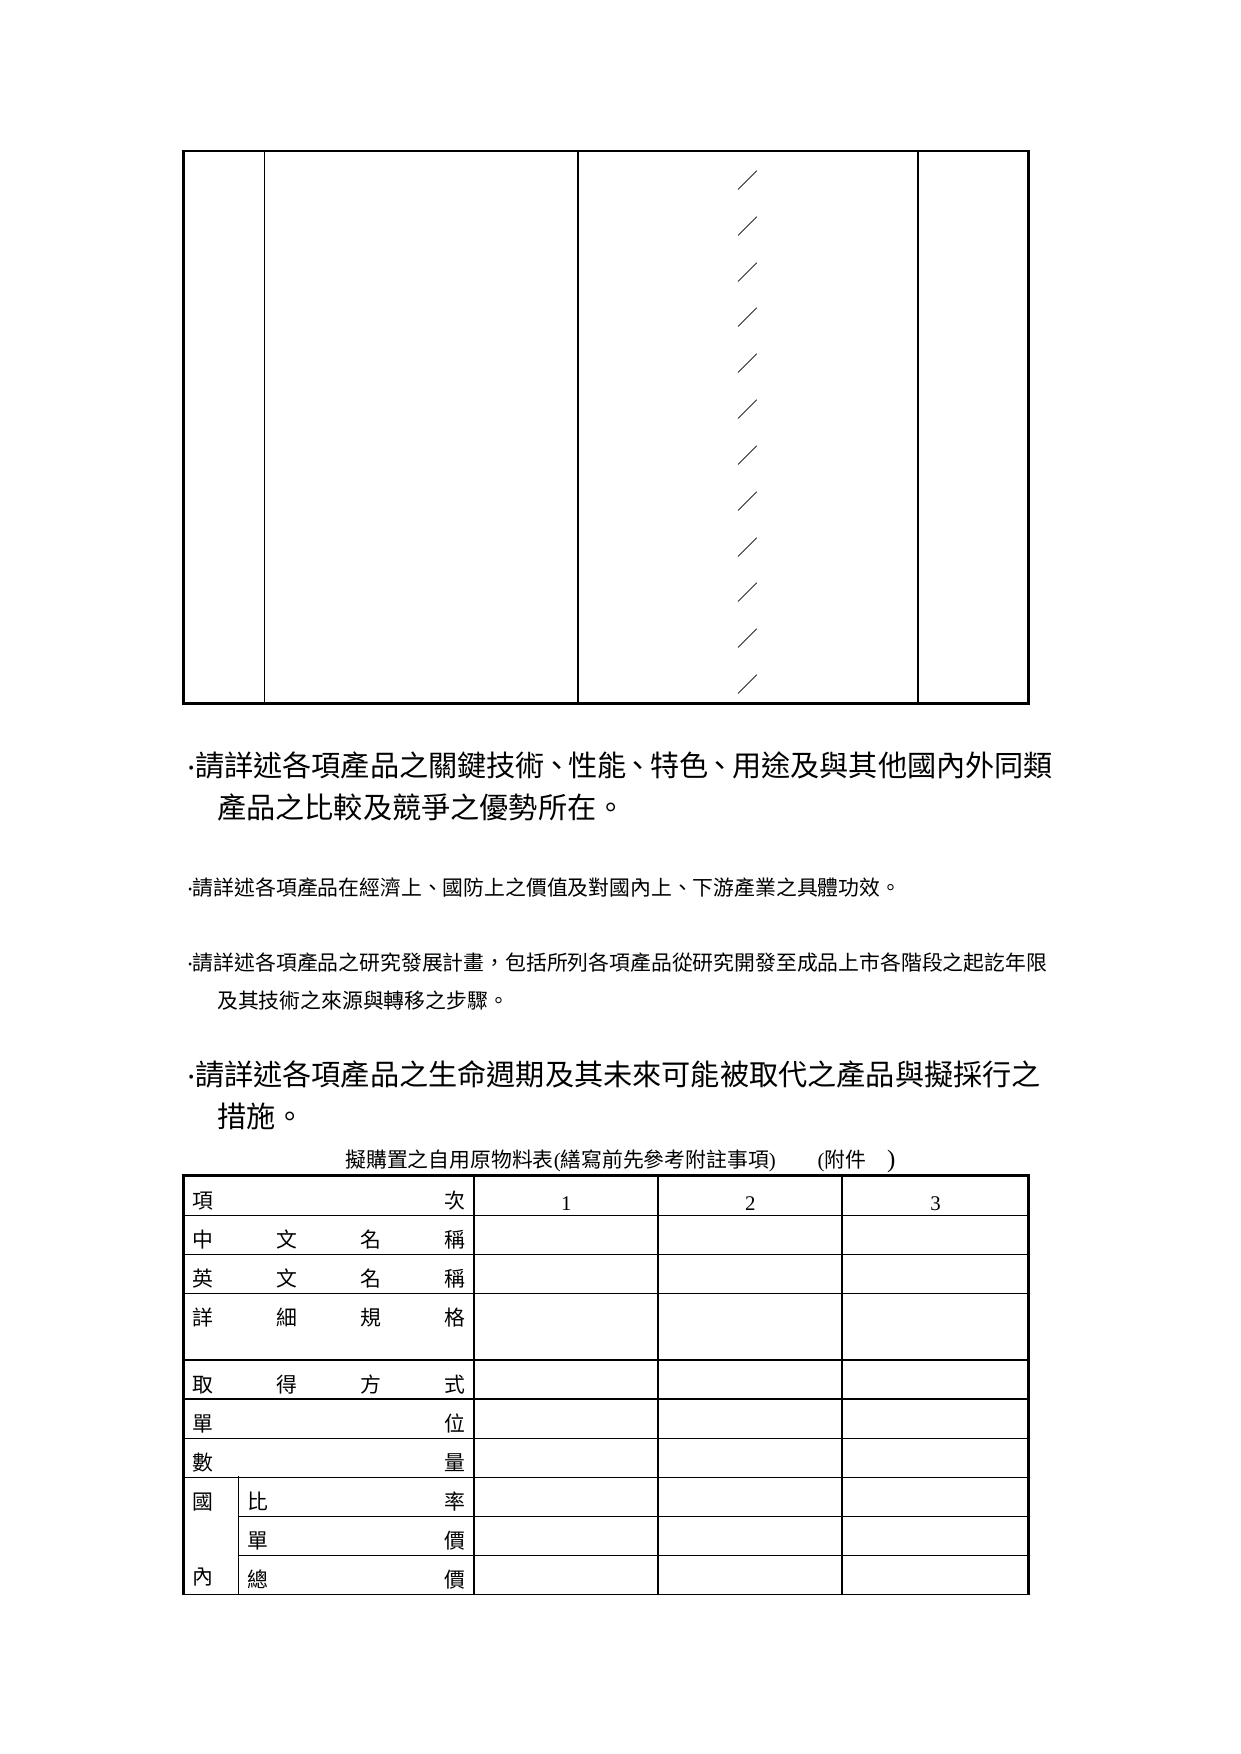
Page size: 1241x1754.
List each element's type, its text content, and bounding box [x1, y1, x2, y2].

table_cell [659, 1216, 841, 1253]
table_cell [659, 1478, 841, 1516]
table_cell [843, 1294, 1027, 1359]
table_cell 數量 [185, 1439, 473, 1476]
table_cell 國 內 [185, 1478, 238, 1594]
table_cell [659, 1517, 841, 1554]
text ‧請詳述各項產品之生命週期及其未來可能被取代之產品與擬採行之措施。 [187, 1052, 1053, 1136]
table_cell 取得方式 [185, 1361, 473, 1398]
table_cell 總價 [239, 1556, 473, 1594]
table_cell [265, 152, 577, 702]
table_cell [475, 1439, 657, 1476]
table_cell [475, 1216, 657, 1253]
table_header 3 [843, 1177, 1027, 1214]
table_header 1 [475, 1177, 657, 1214]
text 擬購置之自用原物料表(繕寫前先參考附註事項) (附件 ) [187, 1136, 1053, 1174]
table_cell [475, 1478, 657, 1516]
table_cell [843, 1517, 1027, 1554]
table_cell [843, 1255, 1027, 1293]
table_cell 詳細規格 [185, 1294, 473, 1359]
table_cell [659, 1294, 841, 1359]
table_cell [659, 1255, 841, 1293]
table_cell [843, 1556, 1027, 1594]
table_cell 單位 [185, 1400, 473, 1437]
table_cell [843, 1439, 1027, 1476]
table_cell [843, 1361, 1027, 1398]
table_cell 單價 [239, 1517, 473, 1554]
table_cell [919, 152, 1027, 702]
table_cell ／ ／ ／ ／ ／ ／ ／ ／ ／ ／ ／ ／ [579, 152, 917, 702]
table_header 項次 [185, 1177, 473, 1214]
table_cell [659, 1439, 841, 1476]
table_cell [659, 1400, 841, 1437]
table_cell [475, 1400, 657, 1437]
table_cell [475, 1294, 657, 1359]
table_cell [475, 1255, 657, 1293]
table_cell [185, 152, 264, 702]
table_cell [475, 1517, 657, 1554]
table_cell [659, 1556, 841, 1594]
text ‧請詳述各項產品在經濟上、國防上之價值及對國內上、下游產業之具體功效。 [187, 864, 1053, 902]
table_cell [659, 1361, 841, 1398]
table_header 2 [659, 1177, 841, 1214]
text ‧請詳述各項產品之研究發展計畫，包括所列各項產品從研究開發至成品上市各階段之起訖年限及其技術之來源與轉移之步驟。 [187, 939, 1053, 1014]
table_cell [843, 1216, 1027, 1253]
table_cell 中文名稱 [185, 1216, 473, 1253]
table_cell 比率 [239, 1478, 473, 1516]
table_cell [475, 1556, 657, 1594]
text ‧請詳述各項產品之關鍵技術、性能、特色、用途及與其他國內外同類產品之比較及競爭之優勢所在。 [187, 742, 1053, 827]
table_cell [843, 1478, 1027, 1516]
table_cell 英文名稱 [185, 1255, 473, 1293]
table_cell [475, 1361, 657, 1398]
table_cell [843, 1400, 1027, 1437]
